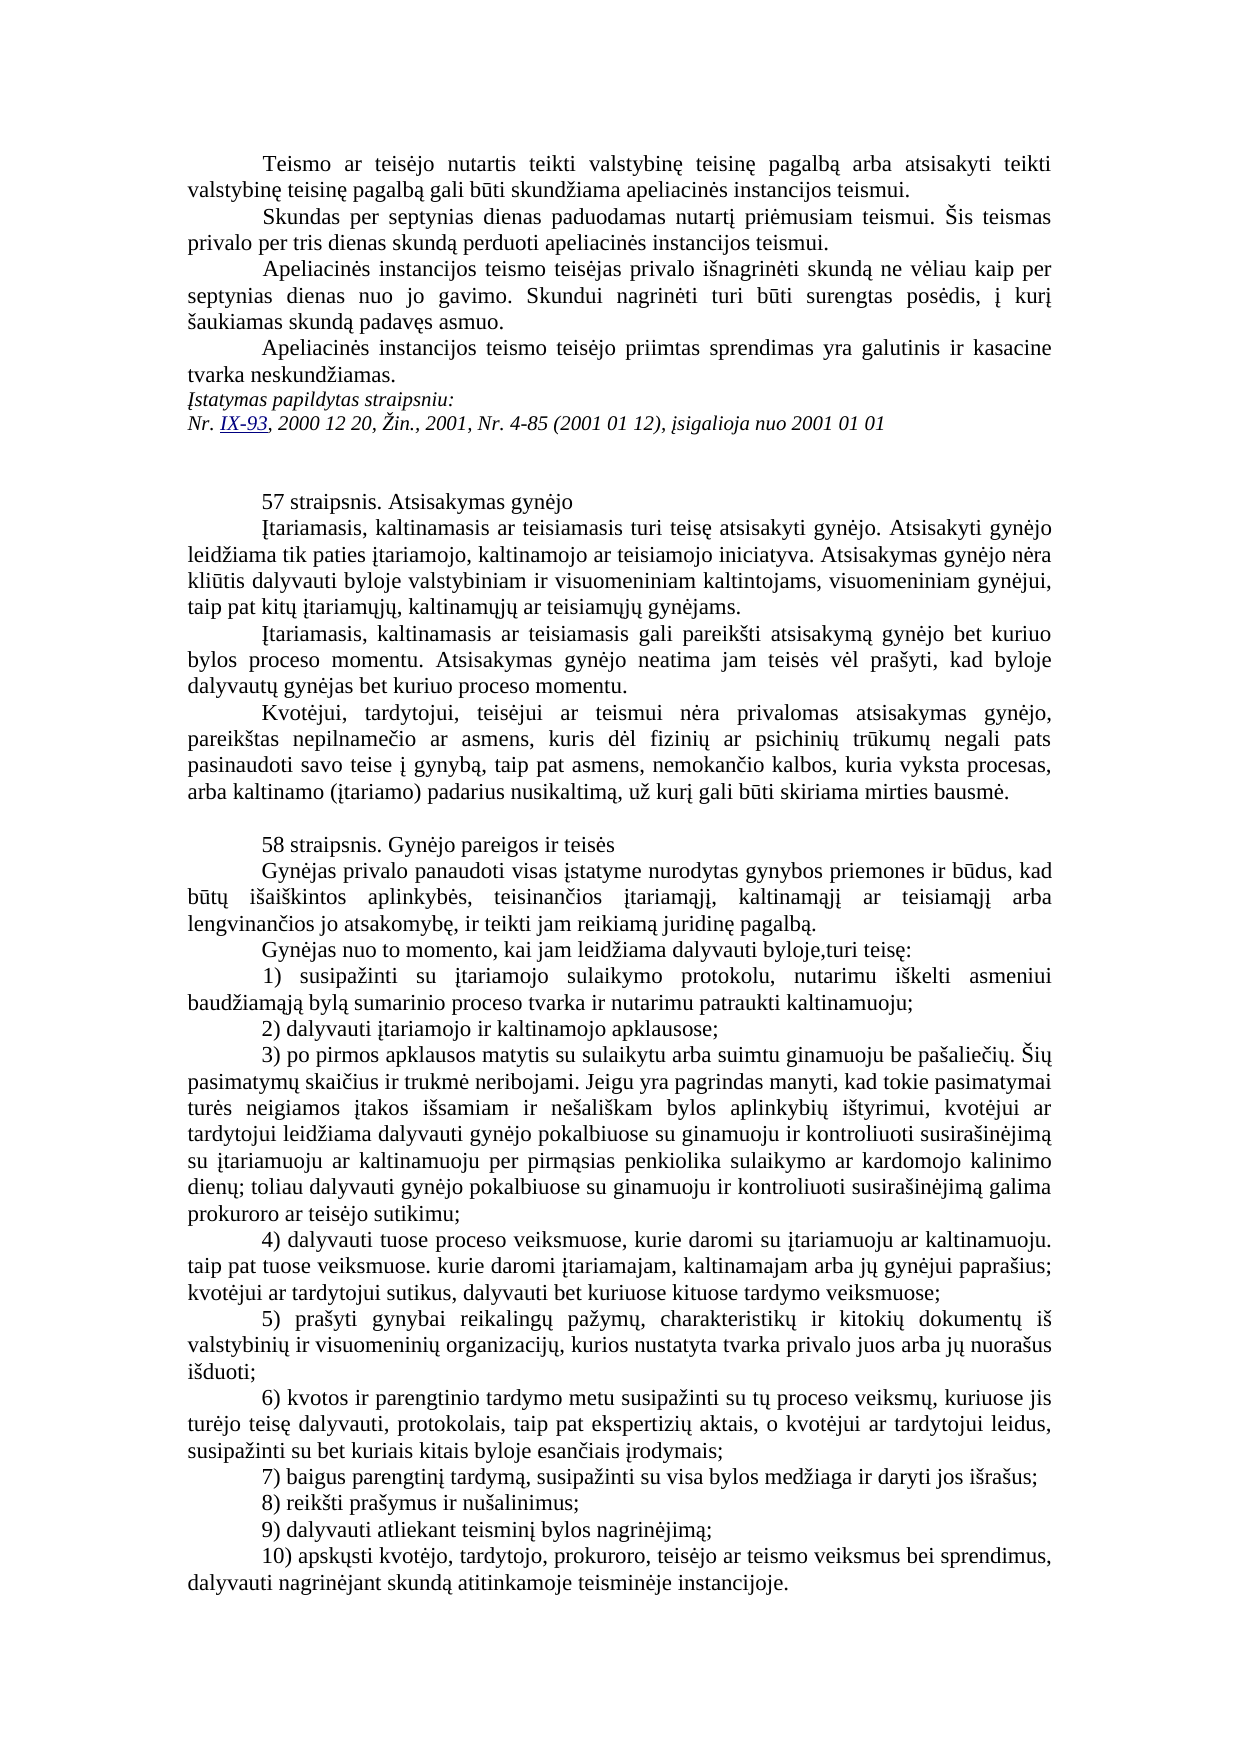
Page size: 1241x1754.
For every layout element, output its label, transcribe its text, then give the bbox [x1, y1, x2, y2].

text 2) dalyvauti įtariamojo ir kaltinamojo apklausose; [187, 1015, 1053, 1041]
text Kvotėjui, tardytojui, teisėjui ar teismui nėra privalomas atsisakymas gynėjo, pareikštas nepilnamečio ar asmens, kuris dėl fizinių ar psichinių trūkumų negali pats pasinaudoti savo teise į gynybą, taip pat asmens, nemokančio kalbos, kuria vyksta procesas, arba kaltinamo (įtariamo) padarius nusikaltimą, už kurį gali būti skiriama mirties bausmė. [187, 699, 1053, 804]
text Teismo ar teisėjo nutartis teikti valstybinę teisinę pagalbą arba atsisakyti teikti valstybinę teisinę pagalbą gali būti skundžiama apeliacinės instancijos teismui. [187, 150, 1053, 203]
text Įstatymas papildytas straipsniu: [187, 387, 1053, 411]
text 57 straipsnis. Atsisakymas gynėjo [235, 488, 1053, 514]
text 9) dalyvauti atliekant teisminį bylos nagrinėjimą; [187, 1516, 1053, 1542]
text 58 straipsnis. Gynėjo pareigos ir teisės [237, 831, 1053, 857]
text 6) kvotos ir parengtinio tardymo metu susipažinti su tų proceso veiksmų, kuriuose jis turėjo teisę dalyvauti, protokolais, taip pat ekspertizių aktais, o kvotėjui ar tardytojui leidus, susipažinti su bet kuriais kitais byloje esančiais įrodymais; [187, 1384, 1053, 1463]
text 7) baigus parengtinį tardymą, susipažinti su visa bylos medžiaga ir daryti jos išrašus; [187, 1463, 1053, 1489]
text Gynėjas nuo to momento, kai jam leidžiama dalyvauti byloje,turi teisę: [187, 936, 1053, 962]
text 1) susipažinti su įtariamojo sulaikymo protokolu, nutarimu iškelti asmeniui baudžiamąją bylą sumarinio proceso tvarka ir nutarimu patraukti kaltinamuoju; [187, 962, 1053, 1015]
text Skundas per septynias dienas paduodamas nutartį priėmusiam teismui. Šis teismas privalo per tris dienas skundą perduoti apeliacinės instancijos teismui. [187, 203, 1053, 255]
text 4) dalyvauti tuose proceso veiksmuose, kurie daromi su įtariamuoju ar kaltinamuoju. taip pat tuose veiksmuose. kurie daromi įtariamajam, kaltinamajam arba jų gynėjui paprašius; kvotėjui ar tardytojui sutikus, dalyvauti bet kuriuose kituose tardymo veiksmuose; [187, 1226, 1053, 1305]
text Įtariamasis, kaltinamasis ar teisiamasis turi teisę atsisakyti gynėjo. Atsisakyti gynėjo leidžiama tik paties įtariamojo, kaltinamojo ar teisiamojo iniciatyva. Atsisakymas gynėjo nėra kliūtis dalyvauti byloje valstybiniam ir visuomeniniam kaltintojams, visuomeniniam gynėjui, taip pat kitų įtariamųjų, kaltinamųjų ar teisiamųjų gynėjams. [187, 514, 1053, 620]
text Gynėjas privalo panaudoti visas įstatyme nurodytas gynybos priemones ir būdus, kad būtų išaiškintos aplinkybės, teisinančios įtariamąjį, kaltinamąjį ar teisiamąjį arba lengvinančios jo atsakomybę, ir teikti jam reikiamą juridinę pagalbą. [187, 857, 1053, 936]
text 5) prašyti gynybai reikalingų pažymų, charakteristikų ir kitokių dokumentų iš valstybinių ir visuomeninių organizacijų, kurios nustatyta tvarka privalo juos arba jų nuorašus išduoti; [187, 1305, 1053, 1384]
text 3) po pirmos apklausos matytis su sulaikytu arba suimtu ginamuoju be pašaliečių. Šių pasimatymų skaičius ir trukmė neribojami. Jeigu yra pagrindas manyti, kad tokie pasimatymai turės neigiamos įtakos išsamiam ir nešališkam bylos aplinkybių ištyrimui, kvotėjui ar tardytojui leidžiama dalyvauti gynėjo pokalbiuose su ginamuoju ir kontroliuoti susirašinėjimą su įtariamuoju ar kaltinamuoju per pirmąsias penkiolika sulaikymo ar kardomojo kalinimo dienų; toliau dalyvauti gynėjo pokalbiuose su ginamuoju ir kontroliuoti susirašinėjimą galima prokuroro ar teisėjo sutikimu; [187, 1041, 1053, 1226]
text Apeliacinės instancijos teismo teisėjas privalo išnagrinėti skundą ne vėliau kaip per septynias dienas nuo jo gavimo. Skundui nagrinėti turi būti surengtas posėdis, į kurį šaukiamas skundą padavęs asmuo. [187, 255, 1053, 334]
text 10) apskųsti kvotėjo, tardytojo, prokuroro, teisėjo ar teismo veiksmus bei sprendimus, dalyvauti nagrinėjant skundą atitinkamoje teisminėje instancijoje. [187, 1542, 1053, 1595]
text Apeliacinės instancijos teismo teisėjo priimtas sprendimas yra galutinis ir kasacine tvarka neskundžiamas. [187, 334, 1053, 387]
text 8) reikšti prašymus ir nušalinimus; [187, 1489, 1053, 1516]
text Nr. IX-93, 2000 12 20, Žin., 2001, Nr. 4-85 (2001 01 12), įsigalioja nuo 2001 01 01 [187, 411, 1053, 435]
text Įtariamasis, kaltinamasis ar teisiamasis gali pareikšti atsisakymą gynėjo bet kuriuo bylos proceso momentu. Atsisakymas gynėjo neatima jam teisės vėl prašyti, kad byloje dalyvautų gynėjas bet kuriuo proceso momentu. [187, 620, 1053, 699]
